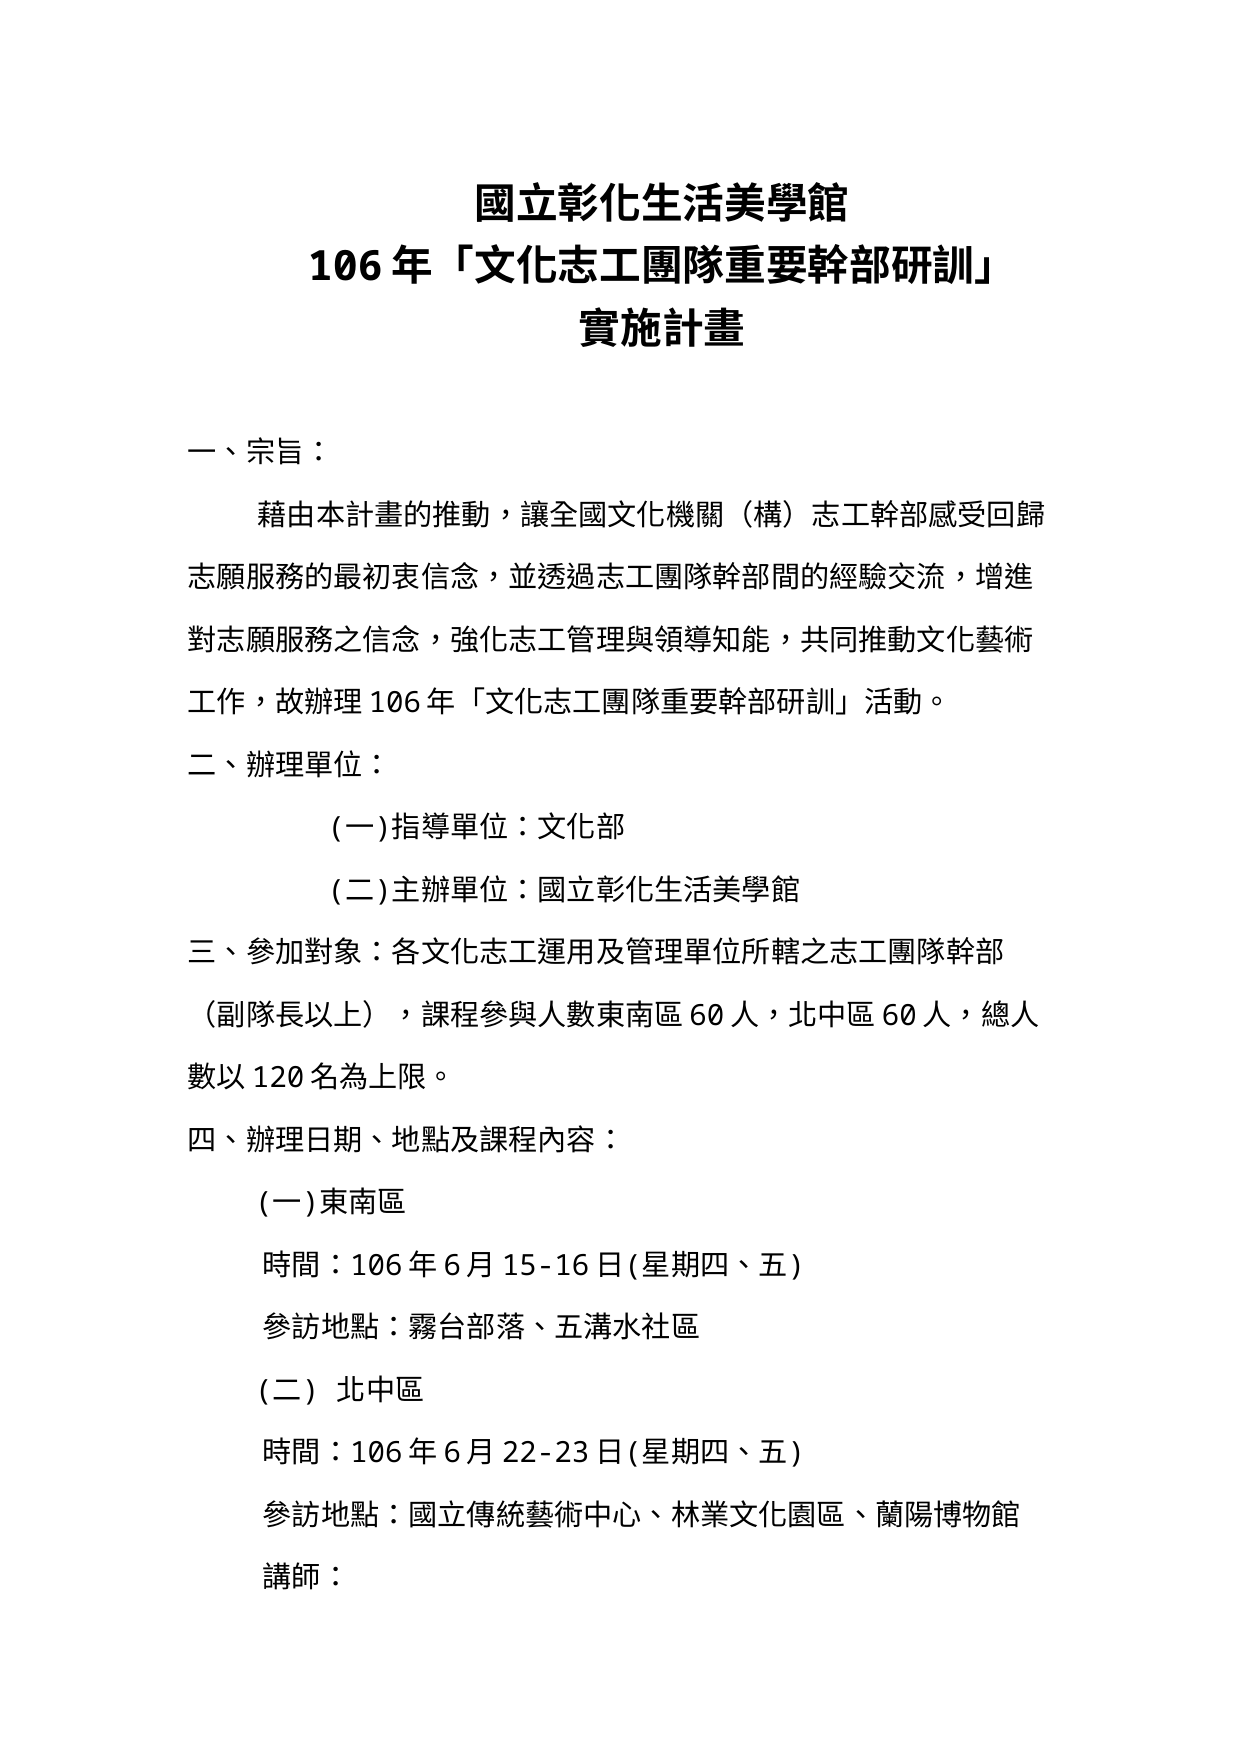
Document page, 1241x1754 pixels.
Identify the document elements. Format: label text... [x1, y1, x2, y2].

text 四、辦理日期、地點及課程內容： [187, 1096, 1053, 1158]
text 實施計畫 [187, 283, 1053, 346]
text 參訪地點：國立傳統藝術中心、林業文化園區、蘭陽博物館 [262, 1471, 1053, 1533]
text 時間：106年6月22-23日(星期四、五) [262, 1408, 1053, 1471]
text 時間：106年6月15-16日(星期四、五) [262, 1221, 1053, 1283]
text 106年「文化志工團隊重要幹部研訓」 [187, 221, 1053, 283]
text (一)東南區 [237, 1158, 1053, 1221]
text (二) 北中區 [237, 1346, 1053, 1408]
text 講師： [262, 1533, 1053, 1596]
text 二、辦理單位： [187, 721, 1053, 783]
text (一)指導單位：文化部 [187, 783, 1053, 846]
text 參訪地點：霧台部落、五溝水社區 [262, 1283, 1053, 1346]
text 一、宗旨： [187, 408, 1053, 471]
text 三、參加對象：各文化志工運用及管理單位所轄之志工團隊幹部（副隊長以上），課程參與人數東南區60人，北中區60人，總人數以120名為上限。 [187, 908, 1053, 1096]
text 國立彰化生活美學館 [187, 158, 1053, 221]
text 藉由本計畫的推動，讓全國文化機關（構）志工幹部感受回歸志願服務的最初衷信念，並透過志工團隊幹部間的經驗交流，增進對志願服務之信念，強化志工管理與領導知能，共同推動文化藝術工作，故辦理106年「文化志工團隊重要幹部研訓」活動。 [187, 471, 1053, 721]
text (二)主辦單位：國立彰化生活美學館 [187, 846, 1053, 908]
